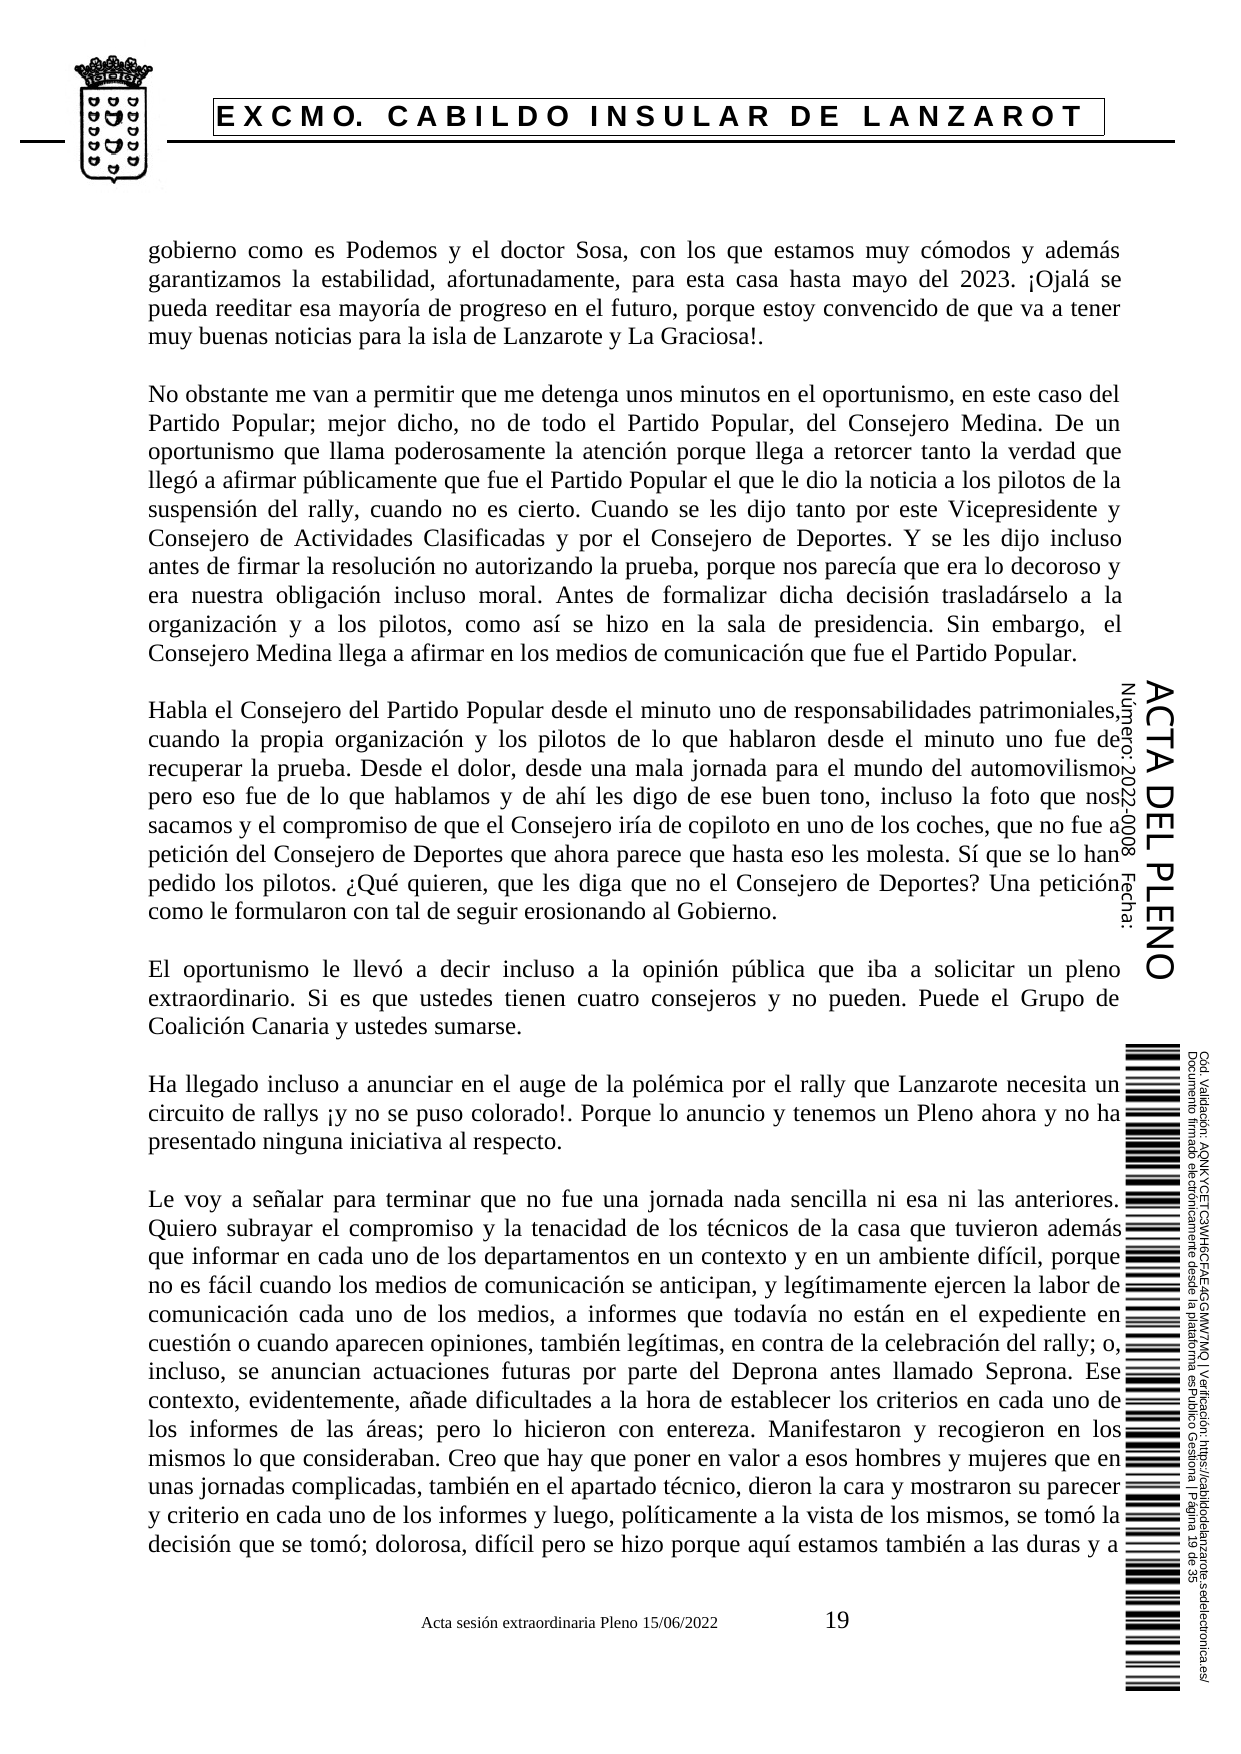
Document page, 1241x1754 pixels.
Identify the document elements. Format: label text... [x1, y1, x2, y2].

picture [1125, 1044, 1180, 1691]
text Habla el Consejero del Partido Popular desde el minuto uno de responsabilidades patrimoniales, cuando la propia organización y los pilotos de lo que hablaron desde el minuto uno fue de recuperar la prueba. Desde el dolor, desde una mala jornada para el mundo del automovilismo pero eso fue de lo que hablamos y de ahí les digo de ese buen tono, incluso la foto que nos sacamos y el compromiso de que el Consejero iría de copiloto en uno de los coches, que no fue a petición del Consejero de Deportes que ahora parece que hasta eso les molesta. Sí que se lo han pedido los pilotos. ¿Qué quieren, que les diga que no el Consejero de Deportes? Una petición como le formularon con tal de seguir erosionando al Gobierno. [148, 695, 1122, 925]
text Le voy a señalar para terminar que no fue una jornada nada sencilla ni esa ni las anteriores. Quiero subrayar el compromiso y la tenacidad de los técnicos de la casa que tuvieron además que informar en cada uno de los departamentos en un contexto y en un ambiente difícil, porque no es fácil cuando los medios de comunicación se anticipan, y legítimamente ejercen la labor de comunicación cada uno de los medios, a informes que todavía no están en el expediente en cuestión o cuando aparecen opiniones, también legítimas, en contra de la celebración del rally; o, incluso, se anuncian actuaciones futuras por parte del Deprona antes llamado Seprona. Ese contexto, evidentemente, añade dificultades a la hora de establecer los criterios en cada uno de los informes de las áreas; pero lo hicieron con entereza. Manifestaron y recogieron en los mismos lo que consideraban. Creo que hay que poner en valor a esos hombres y mujeres que en unas jornadas complicadas, también en el apartado técnico, dieron la cara y mostraron su parecer y criterio en cada uno de los informes y luego, políticamente a la vista de los mismos, se tomó la decisión que se tomó; dolorosa, difícil pero se hizo porque aquí estamos también a las duras y a [148, 1184, 1122, 1558]
text Cód. Validación: AQNKYCETC3WH6CFAE4GGMW7MQ | Verificación: https://cabildodelanzarote.sedelectronica.es/ Documento firmado electrónicamente desde la plataforma esPublico Gestiona | Página 19 de 35 [1186, 1051, 1211, 1693]
text No obstante me van a permitir que me detenga unos minutos en el oportunismo, en este caso del Partido Popular; mejor dicho, no de todo el Partido Popular, del Consejero Medina. De un oportunismo que llama poderosamente la atención porque llega a retorcer tanto la verdad que llegó a afirmar públicamente que fue el Partido Popular el que le dio la noticia a los pilotos de la suspensión del rally, cuando no es cierto. Cuando se les dijo tanto por este Vicepresidente y Consejero de Actividades Clasificadas y por el Consejero de Deportes. Y se les dijo incluso antes de firmar la resolución no autorizando la prueba, porque nos parecía que era lo decoroso y era nuestra obligación incluso moral. Antes de formalizar dicha decisión trasladárselo a la organización y a los pilotos, como así se hizo en la sala de presidencia. Sin embargo, el Consejero Medina llega a afirmar en los medios de comunicación que fue el Partido Popular. [148, 379, 1122, 666]
text Acta sesión extraordinaria Pleno 15/06/2022 19 [421, 1605, 1125, 1634]
text Número: 2022-0008 Fecha: 04/08/2022 [1117, 683, 1140, 1026]
picture [65, 39, 167, 193]
text ACTA DEL PLENO [1140, 681, 1183, 1026]
text gobierno como es Podemos y el doctor Sosa, con los que estamos muy cómodos y además garantizamos la estabilidad, afortunadamente, para esta casa hasta mayo del 2023. ¡Ojalá se pueda reeditar esa mayoría de progreso en el futuro, porque estoy convencido de que va a tener muy buenas noticias para la isla de Lanzarote y La Graciosa!. [148, 235, 1122, 350]
text Ha llegado incluso a anunciar en el auge de la polémica por el rally que Lanzarote necesita un circuito de rallys ¡y no se puso colorado!. Porque lo anuncio y tenemos un Pleno ahora y no ha presentado ninguna iniciativa al respecto. [148, 1069, 1122, 1155]
text El oportunismo le llevó a decir incluso a la opinión pública que iba a solicitar un pleno extraordinario. Si es que ustedes tienen cuatro consejeros y no pueden. Puede el Grupo de Coalición Canaria y ustedes sumarse. [148, 954, 1122, 1040]
